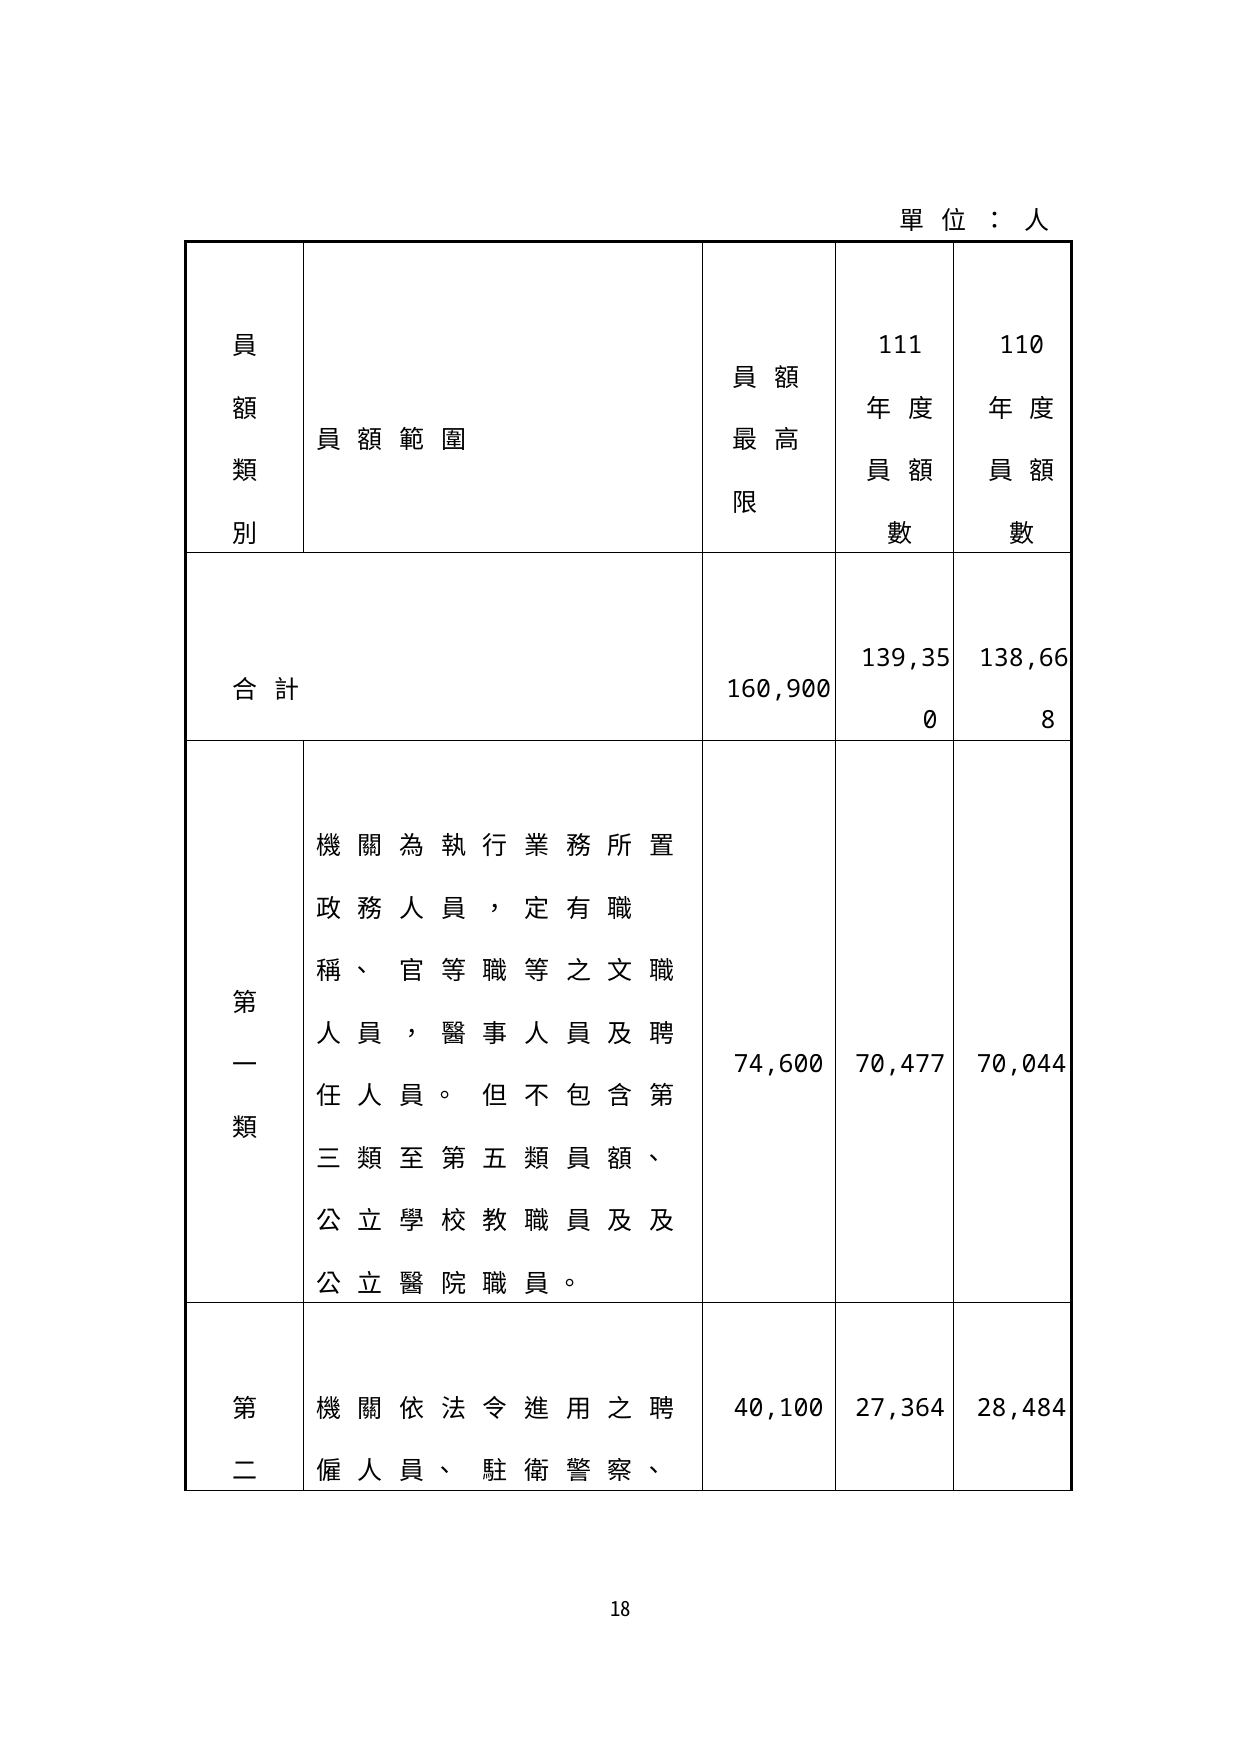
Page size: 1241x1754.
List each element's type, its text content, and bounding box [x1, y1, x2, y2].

table_header 員額類別 [187, 243, 303, 552]
table_cell 138,668 [954, 553, 1070, 740]
table_cell 40,100 [703, 1303, 835, 1490]
text 單位：人 [237, 177, 1058, 240]
table_cell 70,477 [836, 741, 953, 1302]
table_cell 機關依法令進用之聘僱人員、駐衛警察、 [304, 1303, 702, 1490]
table_cell 第二 [187, 1303, 303, 1490]
table_cell 28,484 [954, 1303, 1070, 1490]
table_cell 70,044 [954, 741, 1070, 1302]
table_header 員額範圍 [304, 243, 702, 552]
table_header 111年度員額數 [836, 243, 953, 552]
table_cell 27,364 [836, 1303, 953, 1490]
table_header 員額最高限 [703, 243, 835, 552]
table_cell 139,350 [836, 553, 953, 740]
table_cell 160,900 [703, 553, 835, 740]
table_cell 74,600 [703, 741, 835, 1302]
table_cell 第一類 [187, 741, 303, 1302]
table_cell 機關為執行業務所置政務人員，定有職稱、官等職等之文職人員，醫事人員及聘任人員。但不包含第三類至第五類員額、公立學校教職員及及公立醫院職員。 [304, 741, 702, 1302]
table_header 110年度員額數 [954, 243, 1070, 552]
table_cell 合計 [187, 553, 702, 740]
